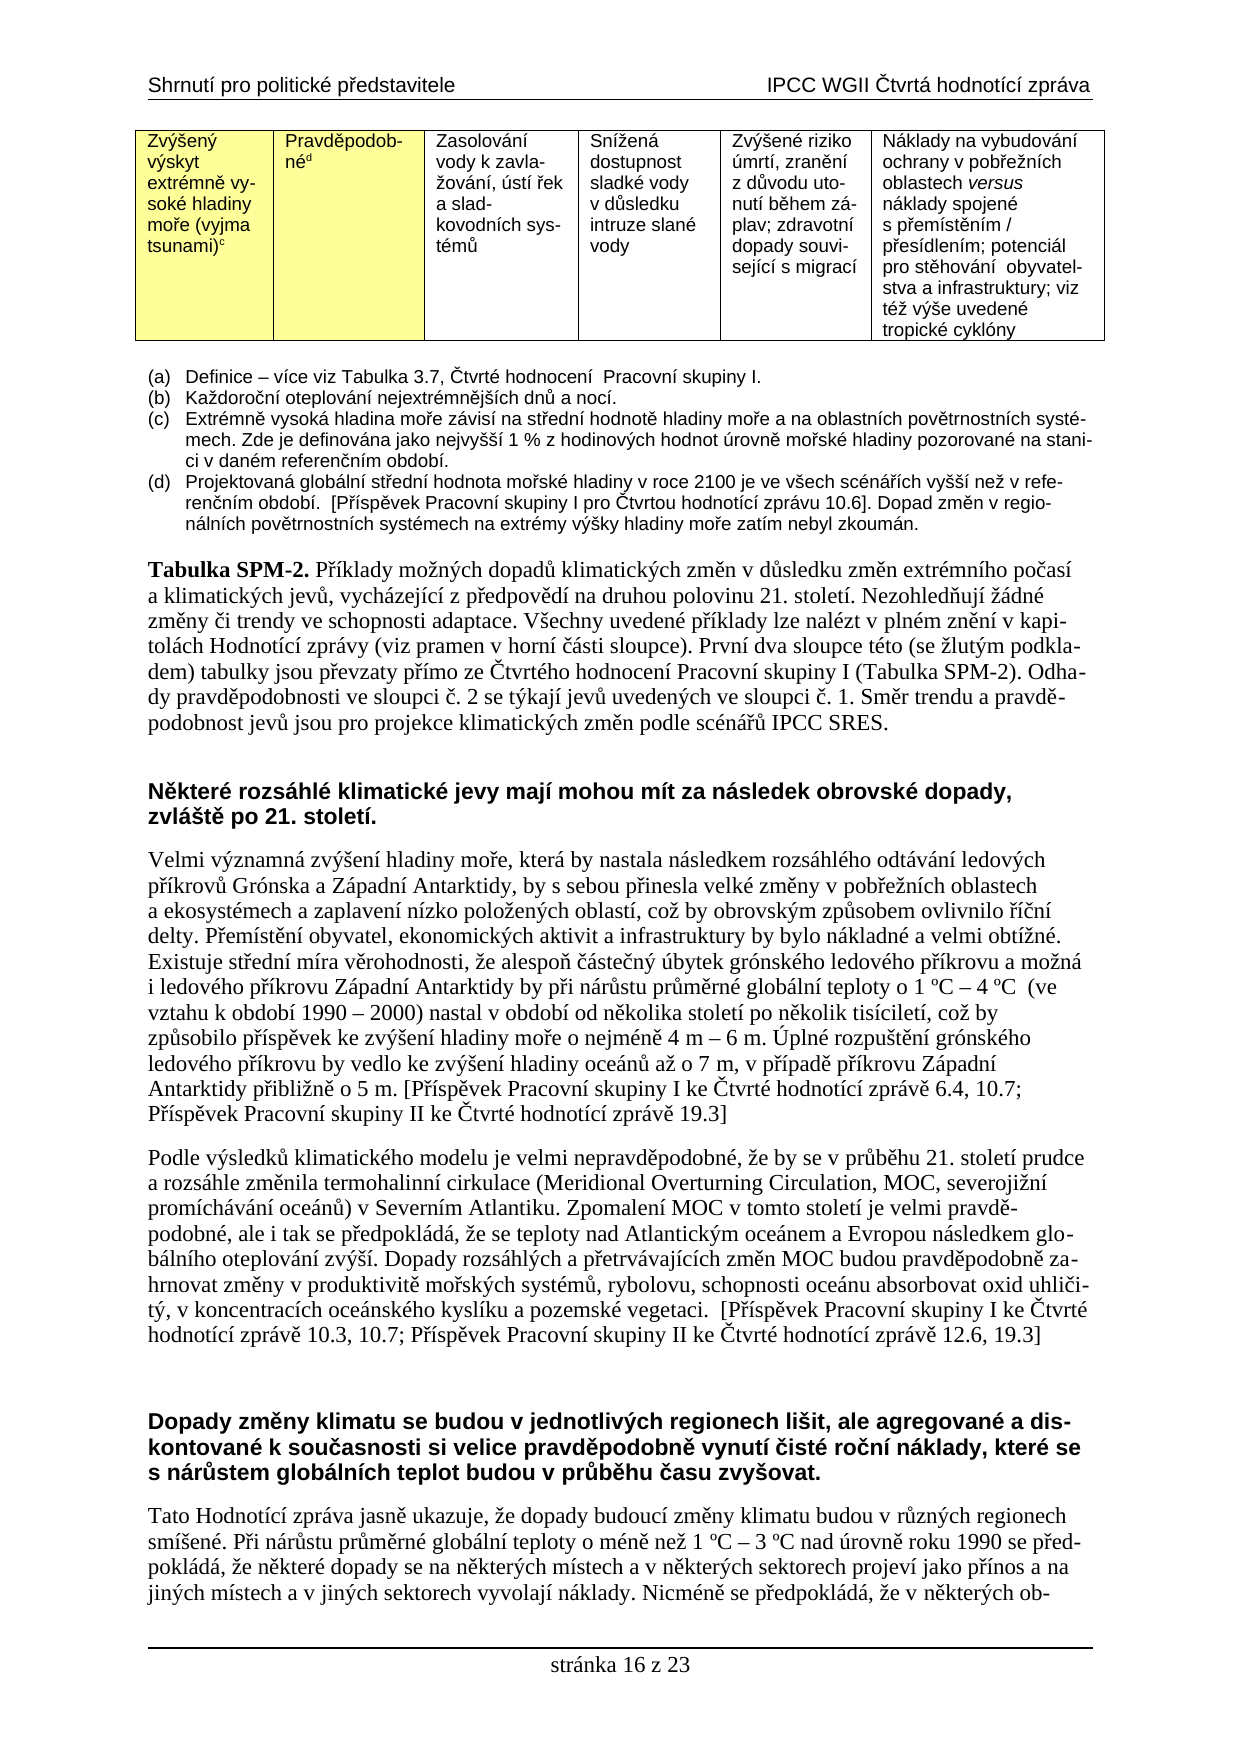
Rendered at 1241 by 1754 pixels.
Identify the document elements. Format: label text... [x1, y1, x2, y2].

table_cell Pravděpodob-néd [274, 131, 424, 340]
text Tabulka SPM-2. Příklady možných dopadů klimatických změn v důsledku změn extrémního počasí a klimatických jevů, vycházející z předpovědí na druhou polovinu 21. století. Nezohledňují žádné změny či trendy ve schopnosti adaptace. Všechny uvedené příklady lze nalézt v plném znění v kapi­tolách Hodnotící zprávy (viz pramen v horní části sloupce). První dva sloupce této (se žlutým podkla­dem) tabulky jsou převzaty přímo ze Čtvrtého hodnocení Pracovní skupiny I (Tabulka SPM-2). Odha­dy pravděpodobnosti ve sloupci č. 2 se týkají jevů uvedených ve sloupci č. 1. Směr trendu a pravdě­podobnost jevů jsou pro projekce klimatických změn podle scénářů IPCC SRES. [148, 557, 1093, 735]
text Velmi významná zvýšení hladiny moře, která by nastala následkem rozsáhlého odtávání ledových příkrovů Grónska a Západní Antarktidy, by s sebou přinesla velké změny v pobřežních oblastech a eko­systémech a zaplavení nízko položených oblastí, což by obrovským způsobem ovlivnilo říční delty. Přemístění obyvatel, ekonomických aktivit a infrastruktury by bylo nákladné a velmi obtížné. Existuje střední míra věrohodnosti, že alespoň částečný úbytek grónského ledového příkrovu a možná i ledové­ho příkrovu Západní Antarktidy by při nárůstu průměrné globální teploty o 1 ºC – 4 ºC (ve vztahu k období 1990 – 2000) nastal v období od několika století po několik tisíciletí, což by způsobilo pří­spěvek ke zvýšení hladiny moře o nejméně 4 m – 6 m. Úplné rozpuštění grónského ledového příkrovu by vedlo ke zvýšení hladiny oceánů až o 7 m, v případě příkrovu Západní Antarktidy přibližně o 5 m. [Příspěvek Pracovní skupiny I ke Čtvrté hodnotící zprávě 6.4, 10.7; Příspěvek Pracovní skupiny II ke Čtvrté hodnotící zprávě 19.3] [148, 847, 1093, 1127]
table_cell Náklady na vybudování ochrany v pobřežních oblastech versus náklady spojené s přemístěním / přesídlením; potenciál pro stěhování obyvatel­stva a infrastruktury; viz též výše uvedené tropické cyklóny [872, 131, 1104, 340]
list Každoroční oteplování nejextrémnějších dnů a nocí. [148, 387, 1093, 408]
list Definice – více viz Tabulka 3.7, Čtvrté hodnocení Pracovní skupiny I. [148, 367, 1093, 387]
text Podle výsledků klimatického modelu je velmi nepravděpodobné, že by se v průběhu 21. století prudce a rozsáhle změnila termohalinní cirkulace (Meridional Overturning Circulation, MOC, severojižní promíchávání oceánů) v Severním Atlantiku. Zpomalení MOC v tomto století je velmi pravdě­podobné, ale i tak se předpokládá, že se teploty nad Atlantickým oceánem a Evropou následkem glo­bálního oteplování zvýší. Dopady rozsáhlých a přetrvávajících změn MOC budou pravděpodobně za­hrnovat změny v produktivitě mořských systémů, rybolovu, schopnosti oceánu absorbovat oxid uhliči­tý, v koncentracích oceánského kyslíku a pozemské vegetaci. [Příspěvek Pracovní skupiny I ke Čtvrté hodnotící zprávě 10.3, 10.7; Příspěvek Pracovní skupiny II ke Čtvrté hodnotící zprávě 12.6, 19.3] [148, 1144, 1093, 1348]
table_cell Snížená dostupnost sladké vody v důsledku int­ruze slané vody [579, 131, 720, 340]
table_cell Zvýšené riziko úmrtí, zranění z důvodu uto­nutí během zá­plav; zdravotní dopady souvi­sející s migrací [721, 131, 871, 340]
list Projektovaná globální střední hodnota mořské hladiny v roce 2100 je ve všech scénářích vyšší než v refe­renčním období. [Příspěvek Pracovní skupiny I pro Čtvrtou hodnotící zprávu 10.6]. Dopad změn v regio­nálních povětrnostních systémech na extrémy výšky hladiny moře zatím nebyl zkoumán. [148, 471, 1093, 534]
text Tato Hodnotící zpráva jasně ukazuje, že dopady budoucí změny klimatu budou v různých regionech smíšené. Při nárůstu průměrné globální teploty o méně než 1 ºC – 3 ºC nad úrovně roku 1990 se před­pokládá, že některé dopady se na některých místech a v některých sektorech projeví jako přínos a na jiných místech a v jiných sektorech vyvolají náklady. Nicméně se předpokládá, že v některých ob­ [148, 1503, 1093, 1605]
table_cell Zasolování vody k zavla­žování, ústí řek a slad­kovodních sys­témů [425, 131, 578, 340]
text Dopady změny klimatu se budou v jednotlivých regionech lišit, ale agregované a dis­kontované k současnosti si velice pravděpodobně vynutí čisté roční náklady, které se s nárůstem globálních teplot budou v průběhu času zvyšovat. [148, 1409, 1093, 1486]
list Extrémně vysoká hladina moře závisí na střední hodnotě hladiny moře a na oblastních povětrnostních systé­mech. Zde je definována jako nejvyšší 1 % z hodinových hodnot úrovně mořské hladiny pozorované na stani­ci v daném referenčním období. [148, 408, 1093, 471]
table_cell Zvýšený výskyt extrémně vy­soké hladiny moře (vyjma tsunami)c [136, 131, 273, 340]
text Některé rozsáhlé klimatické jevy mají mohou mít za následek obrovské dopady, zvláště po 21. století. [148, 778, 1093, 829]
